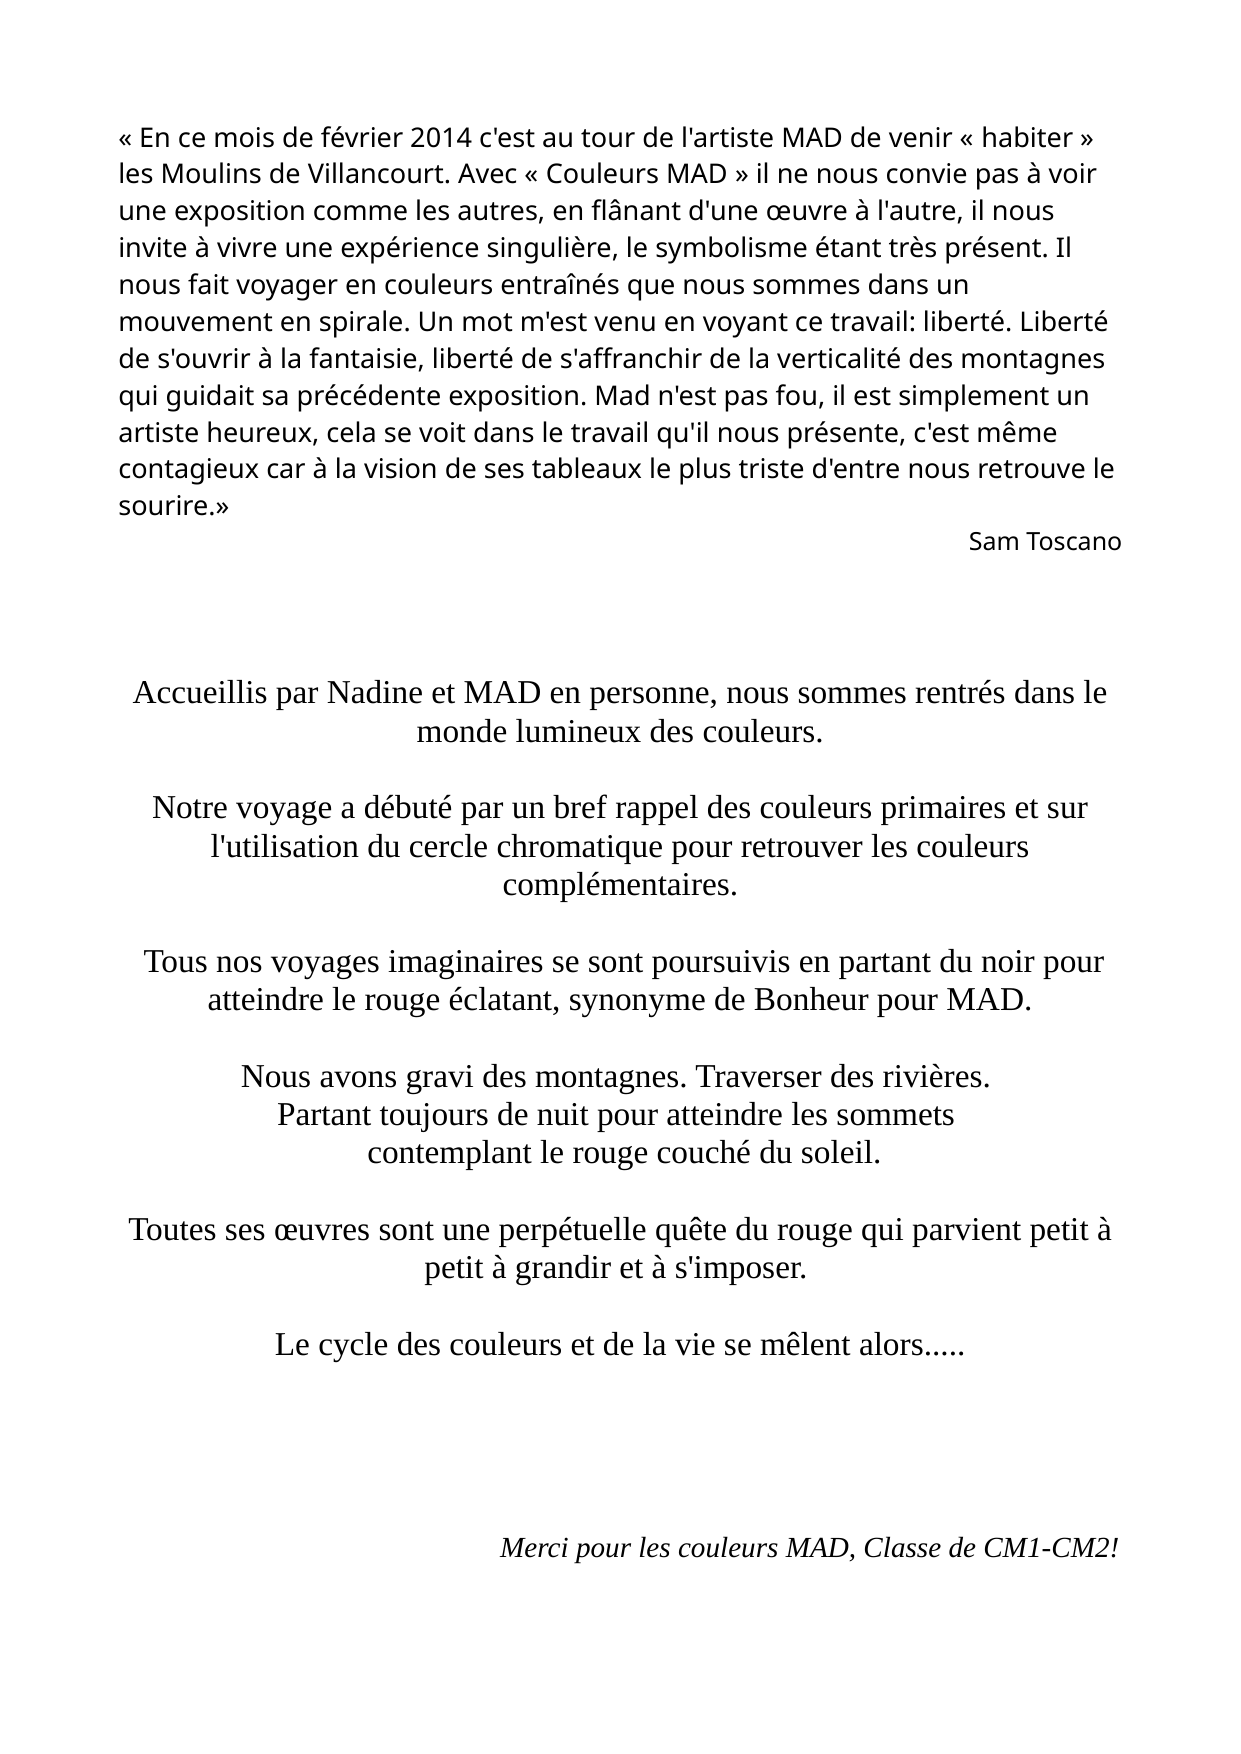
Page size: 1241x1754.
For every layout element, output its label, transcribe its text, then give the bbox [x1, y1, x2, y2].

text contemplant le rouge couché du soleil. [118, 1133, 1122, 1171]
text Notre voyage a débuté par un bref rappel des couleurs primaires et sur l'utilisation du cercle chromatique pour retrouver les couleurs complémentaires. [118, 788, 1122, 903]
text Toutes ses œuvres sont une perpétuelle quête du rouge qui parvient petit à petit à grandir et à s'imposer. [118, 1209, 1122, 1286]
text Accueillis par Nadine et MAD en personne, nous sommes rentrés dans le monde lumineux des couleurs. [118, 673, 1122, 749]
text Sam Toscano [118, 524, 1122, 558]
text Partant toujours de nuit pour atteindre les sommets [118, 1094, 1122, 1133]
text Le cycle des couleurs et de la vie se mêlent alors..... [118, 1324, 1122, 1363]
text Tous nos voyages imaginaires se sont poursuivis en partant du noir pour atteindre le rouge éclatant, synonyme de Bonheur pour MAD. [118, 941, 1122, 1018]
text Merci pour les couleurs MAD, Classe de CM1-CM2! [118, 1531, 1122, 1564]
text « En ce mois de février 2014 c'est au tour de l'artiste MAD de venir « habiter » les Moulins de Villancourt. Avec « Couleurs MAD » il ne nous convie pas à voir une exposition comme les autres, en flânant d'une œuvre à l'autre, il nous invite à vivre une expérience singulière, le symbolisme étant très présent. Il nous fait voyager en couleurs entraînés que nous sommes dans un mouvement en spirale. Un mot m'est venu en voyant ce travail: liberté. Liberté de s'ouvrir à la fantaisie, liberté de s'affranchir de la verticalité des montagnes qui guidait sa précédente exposition. Mad n'est pas fou, il est simplement un artiste heureux, cela se voit dans le travail qu'il nous présente, c'est même contagieux car à la vision de ses tableaux le plus triste d'entre nous retrouve le sourire.» [118, 118, 1122, 524]
text Nous avons gravi des montagnes. Traverser des rivières. [118, 1056, 1122, 1094]
